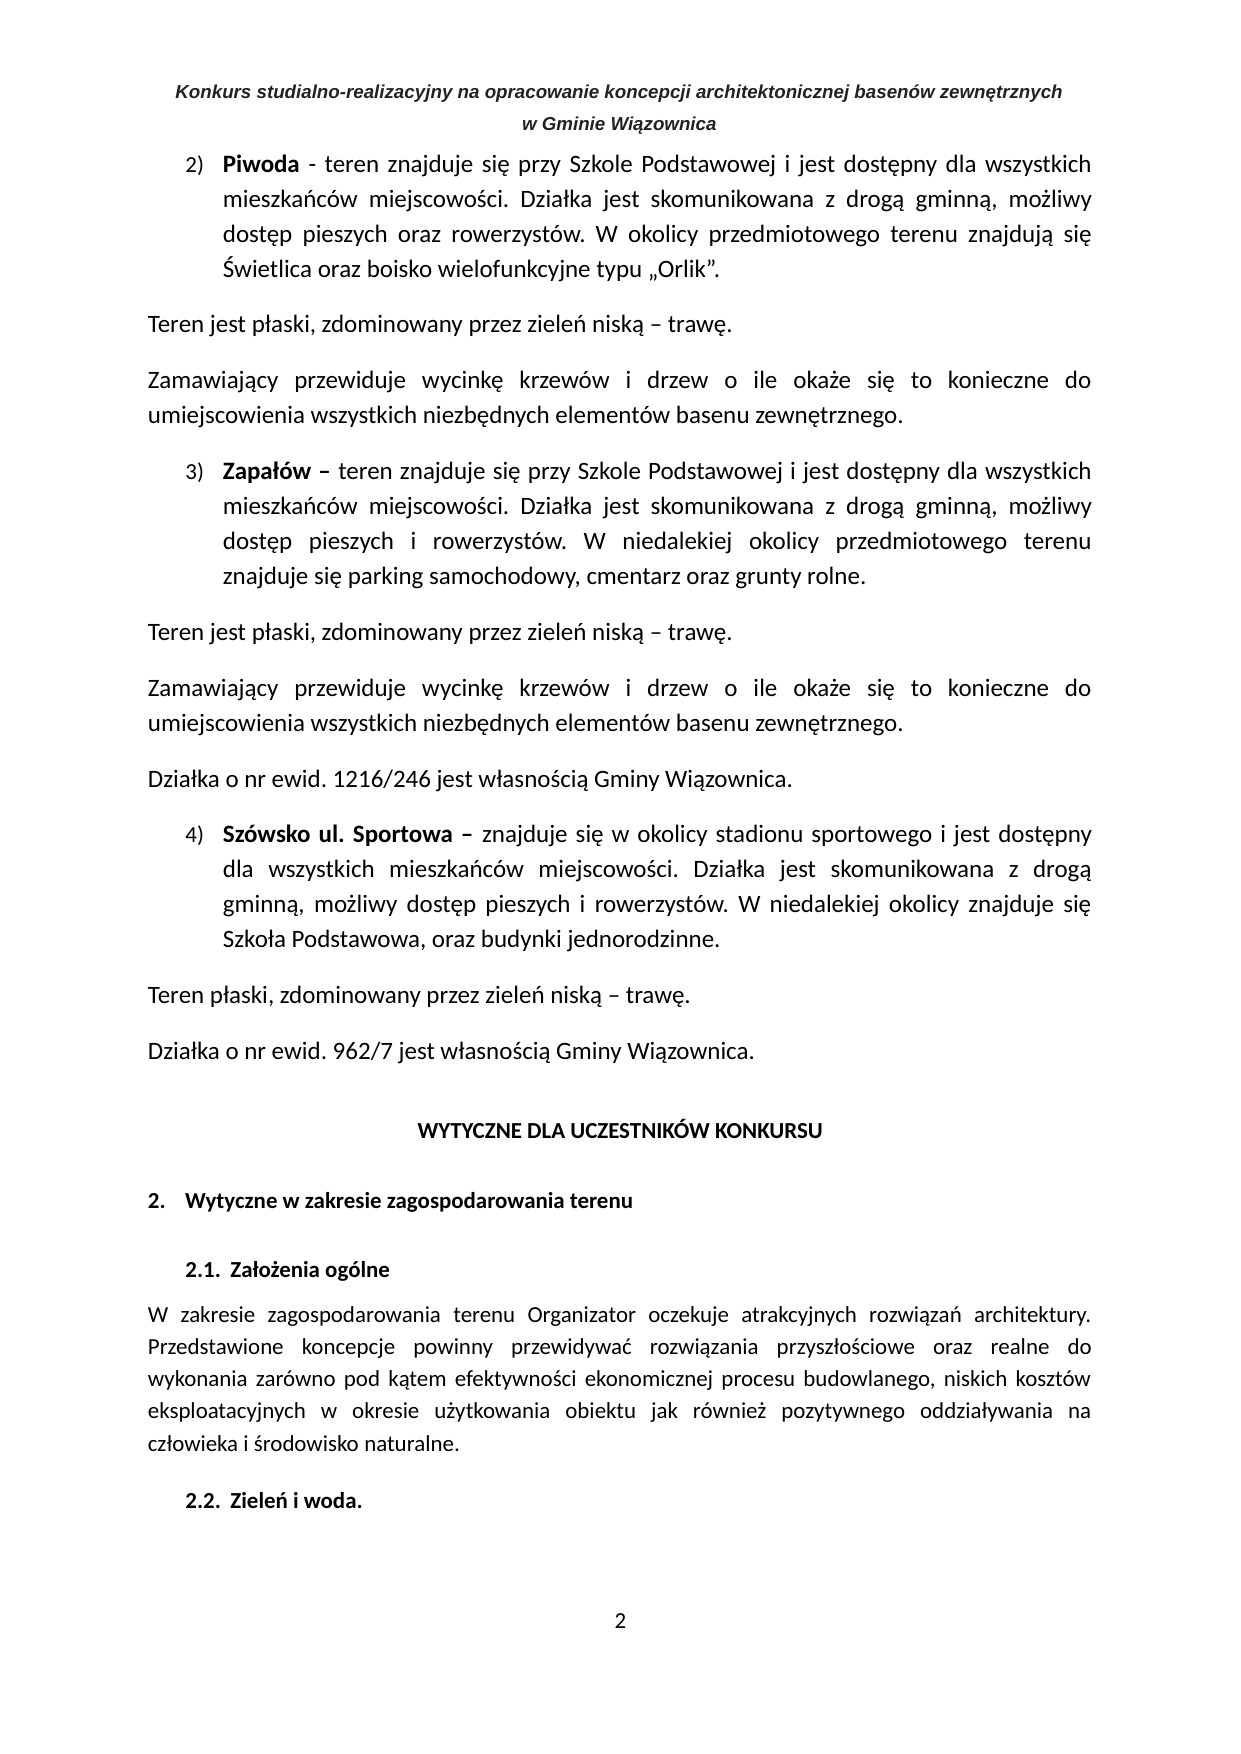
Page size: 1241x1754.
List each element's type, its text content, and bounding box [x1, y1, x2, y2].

text Teren jest płaski, zdominowany przez zieleń niską – trawę. [148, 616, 1092, 647]
text Teren jest płaski, zdominowany przez zieleń niską – trawę. [148, 308, 1092, 339]
text Działka o nr ewid. 1216/246 jest własnością Gminy Wiązownica. [148, 763, 1092, 793]
list Szówsko ul. Sportowa – znajduje się w okolicy stadionu sportowego i jest dostępny dla wszystkich mieszkańców miejscowości. Działka jest skomunikowana z drogą gminną, możliwy dostęp pieszych i rowerzystów. W niedalekiej okolicy znajduje się Szkoła Podstawowa, oraz budynki jednorodzinne. [185, 818, 1092, 954]
text Teren płaski, zdominowany przez zieleń niską – trawę. [148, 979, 1092, 1010]
list Założenia ogólne [185, 1255, 1092, 1283]
list Piwoda - teren znajduje się przy Szkole Podstawowej i jest dostępny dla wszystkich mieszkańców miejscowości. Działka jest skomunikowana z drogą gminną, możliwy dostęp pieszych oraz rowerzystów. W okolicy przedmiotowego terenu znajdują się Świetlica oraz boisko wielofunkcyjne typu „Orlik”. [185, 148, 1092, 283]
list W zakresie zagospodarowania terenu Organizator oczekuje atrakcyjnych rozwiązań architektury. Przedstawione koncepcje powinny przewidywać rozwiązania przyszłościowe oraz realne do wykonania zarówno pod kątem efektywności ekonomicznej procesu budowlanego, niskich kosztów eksploatacyjnych w okresie użytkowania obiektu jak również pozytywnego oddziaływania na człowieka i środowisko naturalne. [148, 1300, 1092, 1457]
text Zamawiający przewiduje wycinkę krzewów i drzew o ile okaże się to konieczne do umiejscowienia wszystkich niezbędnych elementów basenu zewnętrznego. [148, 364, 1092, 430]
list WYTYCZNE DLA UCZESTNIKÓW KONKURSU [148, 1116, 1092, 1144]
text Zamawiający przewiduje wycinkę krzewów i drzew o ile okaże się to konieczne do umiejscowienia wszystkich niezbędnych elementów basenu zewnętrznego. [148, 672, 1092, 737]
list Wytyczne w zakresie zagospodarowania terenu [148, 1186, 1092, 1214]
list Zieleń i woda. [185, 1486, 1092, 1514]
text Działka o nr ewid. 962/7 jest własnością Gminy Wiązownica. [148, 1035, 1092, 1066]
list Zapałów – teren znajduje się przy Szkole Podstawowej i jest dostępny dla wszystkich mieszkańców miejscowości. Działka jest skomunikowana z drogą gminną, możliwy dostęp pieszych i rowerzystów. W niedalekiej okolicy przedmiotowego terenu znajduje się parking samochodowy, cmentarz oraz grunty rolne. [185, 455, 1092, 591]
